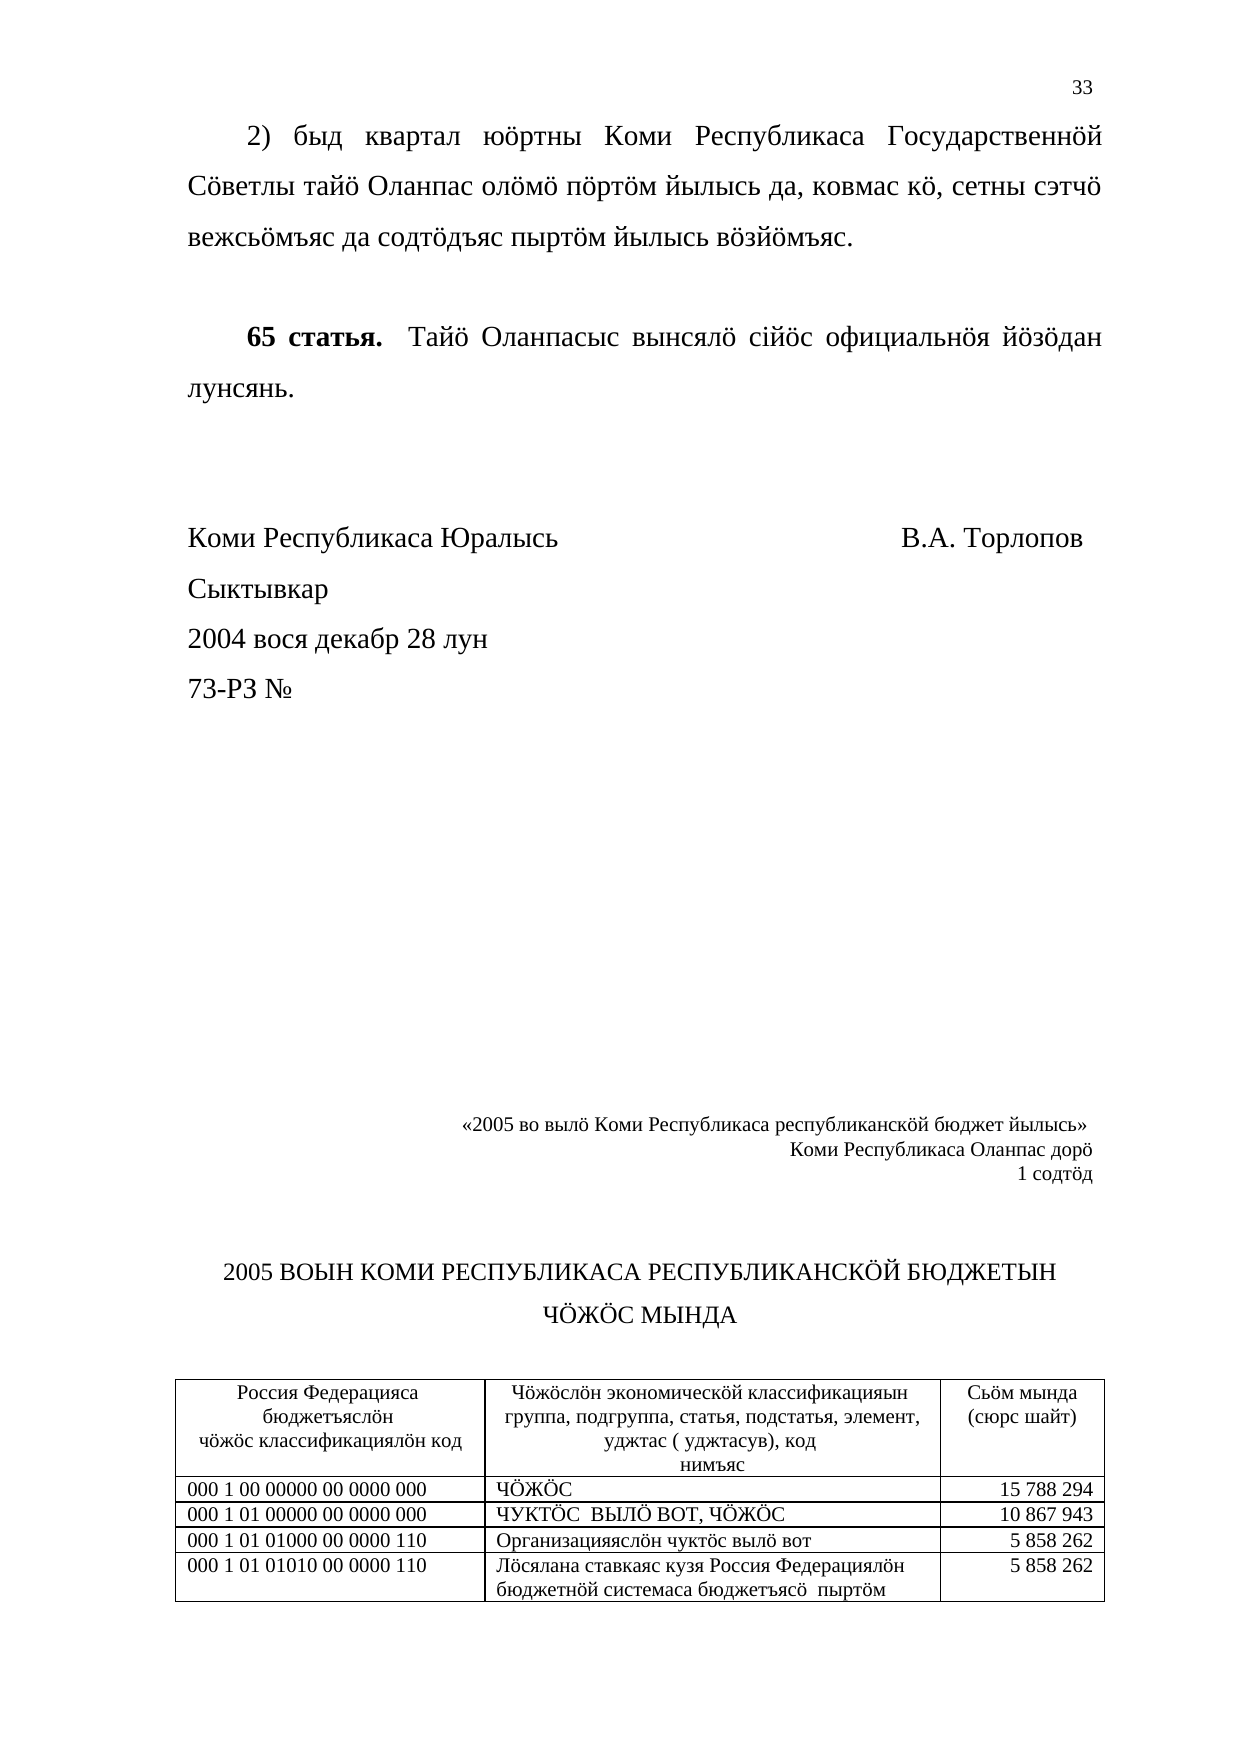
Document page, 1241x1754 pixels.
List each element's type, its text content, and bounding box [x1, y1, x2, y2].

table_cell Лöсялана ставкаяс кузя Россия Федерациялöн бюджетнöй системаса бюджетъясö пыртöм [486, 1553, 940, 1601]
table_cell Организацияяслöн чуктöс вылö вот [486, 1528, 940, 1552]
table_cell ЧÖЖÖС [486, 1477, 940, 1501]
text Коми Республикаса Оланпас дорö [187, 1136, 1093, 1161]
table_cell 5 858 262 [941, 1553, 1104, 1601]
text 2005 ВОЫН КОМИ РЕСПУБЛИКАСА РЕСПУБЛИКАНСКÖЙ БЮДЖЕТЫН ЧÖЖÖС МЫНДА [187, 1257, 1093, 1328]
text «2005 во вылö Коми Республикаса республиканскöй бюджет йылысь» [187, 1112, 1093, 1136]
text 73-РЗ № [187, 672, 1103, 705]
table_cell 15 788 294 [941, 1477, 1104, 1501]
table_cell 000 1 01 01010 00 0000 110 [176, 1553, 484, 1601]
text 1 содтöд [187, 1161, 1093, 1184]
table_cell 000 1 00 00000 00 0000 000 [176, 1477, 484, 1501]
table_cell 000 1 01 00000 00 0000 000 [176, 1503, 484, 1526]
text 2004 вося декабр 28 лун [187, 621, 1103, 655]
text Коми Республикаса Юралысь В.А. Торлопов [187, 521, 1103, 554]
text Сыктывкар [187, 571, 1103, 604]
table_cell 10 867 943 [941, 1503, 1104, 1526]
table_header Россия Федерацияса бюджетъяслöн чöжöс классификациялöн код [176, 1380, 484, 1476]
table_cell 5 858 262 [941, 1528, 1104, 1552]
table_header Сьöм мында (сюрс шайт) [941, 1380, 1104, 1476]
table_header Чöжöслöн экономическöй классификацияын группа, подгруппа, статья, подстатья, элемент, уджтас ( уджтасув), код нимъяс [486, 1380, 940, 1476]
table_cell 000 1 01 01000 00 0000 110 [176, 1528, 484, 1552]
text 2) быд квартал юöртны Коми Республикаса Государственнöй Сöветлы тайö Оланпас олöмö пöртöм йылысь да, ковмас кö, сетны сэтчö вежсьöмъяс да содтöдъяс пыртöм йылысь вöзйöмъяс. [187, 118, 1103, 252]
table_cell ЧУКТÖС ВЫЛÖ ВОТ, ЧÖЖÖС [486, 1503, 940, 1526]
text 65 статья. Тайö Оланпасыс вынсялö сiйöс официальнöя йöзöдан лунсянь. [187, 319, 1103, 403]
